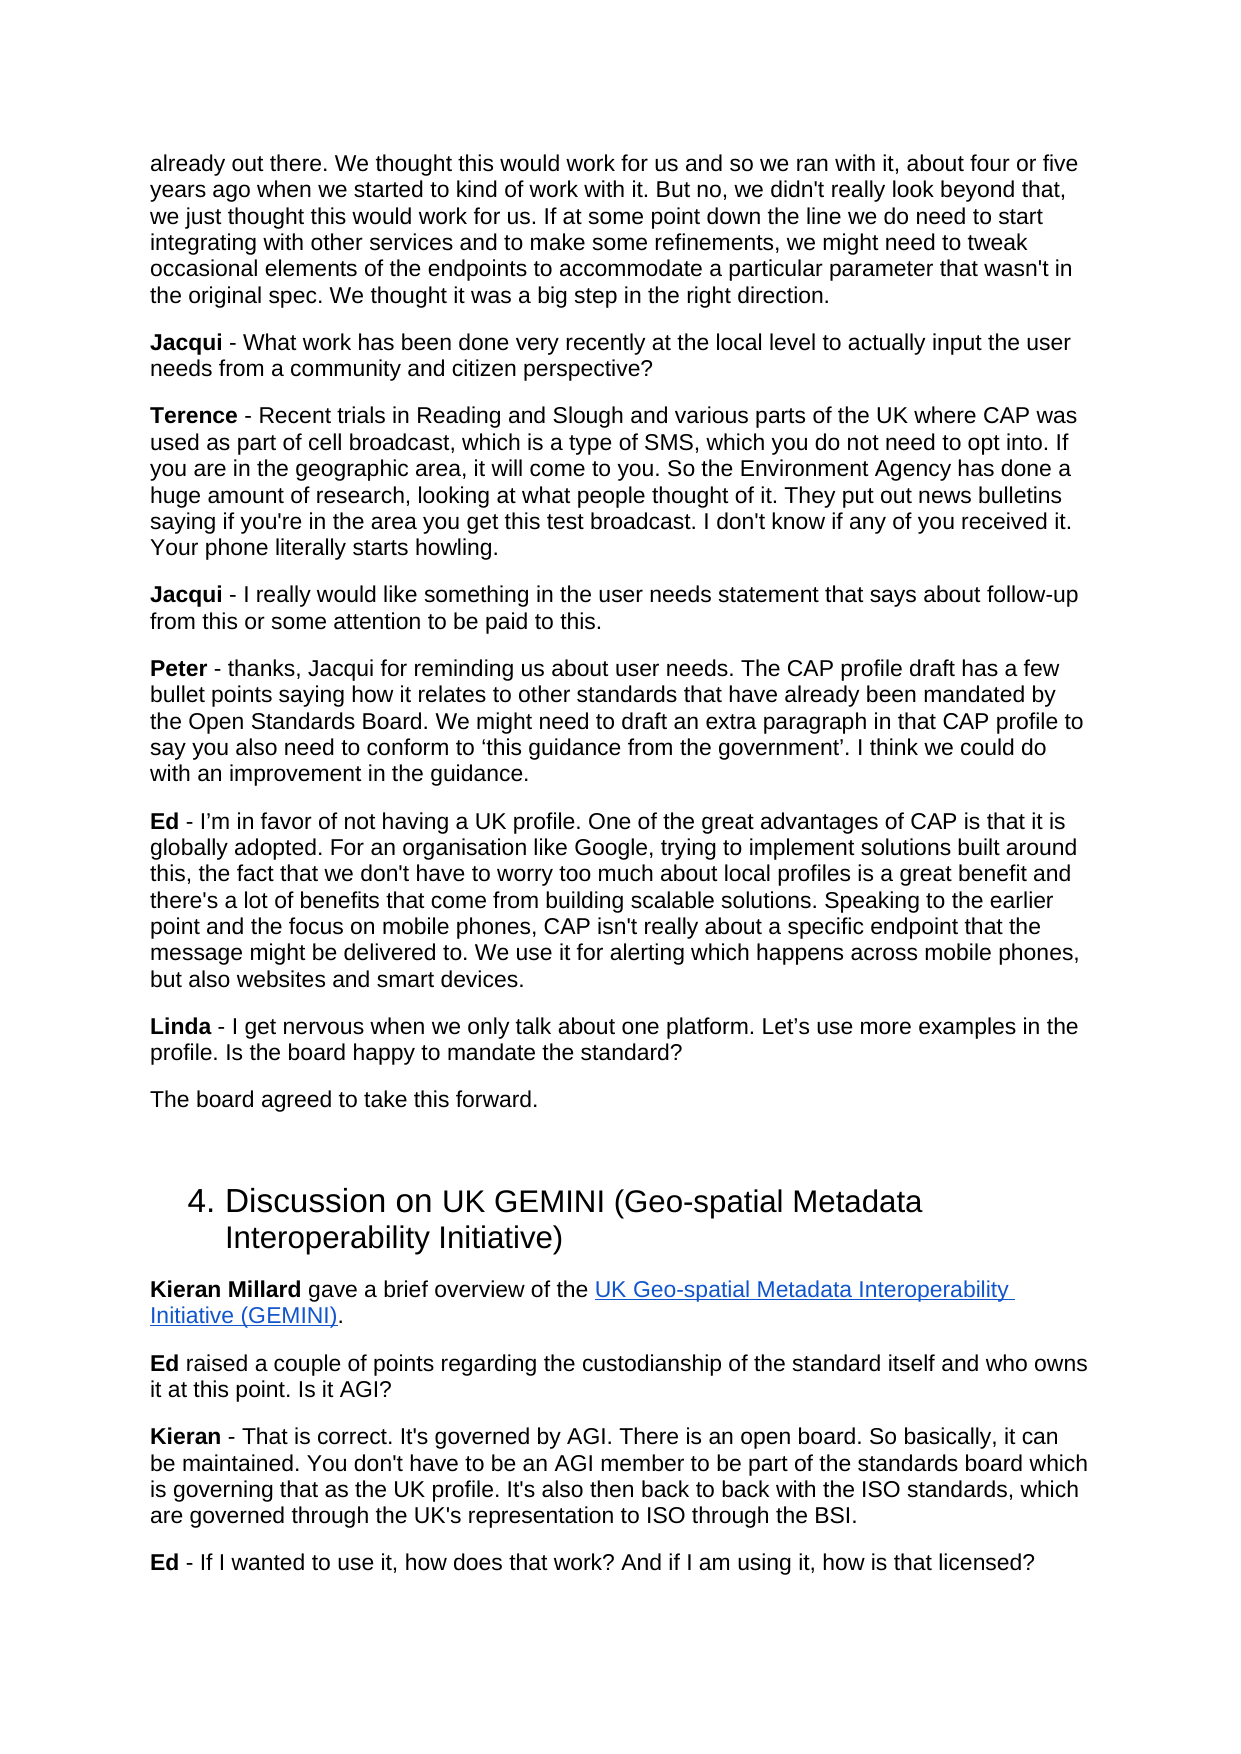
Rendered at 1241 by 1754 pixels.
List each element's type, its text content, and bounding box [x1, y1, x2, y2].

text Ed raised a couple of points regarding the custodianship of the standard itself and who owns it at this point. Is it AGI? [150, 1349, 1090, 1402]
text The board agreed to take this forward. [150, 1086, 1090, 1113]
text Kieran - That is correct. It's governed by AGI. There is an open board. So basically, it can be maintained. You don't have to be an AGI member to be part of the standards board which is governing that as the UK profile. It's also then back to back with the ISO standards, which are governed through the UK's representation to ISO through the BSI. [150, 1423, 1090, 1528]
subtitle Discussion on UK GEMINI (Geo-spatial Metadata Interoperability Initiative) [187, 1181, 1090, 1255]
text Linda - I get nervous when we only talk about one platform. Let’s use more examples in the profile. Is the board happy to mandate the standard? [150, 1013, 1090, 1066]
text Kieran Millard gave a brief overview of the UK Geo-spatial Metadata Interoperability Initiative (GEMINI). [150, 1276, 1090, 1329]
text Terence - ​​Recent trials in Reading and Slough and various parts of the UK where CAP was used as part of cell broadcast, which is a type of SMS, which you do not need to opt into. If you are in the geographic area, it will come to you. So the Environment Agency has done a huge amount of research, looking at what people thought of it. They put out news bulletins saying if you're in the area you get this test broadcast. I don't know if any of you received it. Your phone literally starts howling. [150, 402, 1090, 561]
text Ed - I’m in favor of not having a UK profile. One of the great advantages of CAP is that it is globally adopted. For an organisation like Google, trying to implement solutions built around this, the fact that we don't have to worry too much about local profiles is a great benefit and there's a lot of benefits that come from building scalable solutions. Speaking to the earlier point and the focus on mobile phones, CAP isn't really about a specific endpoint that the message might be delivered to. We use it for alerting which happens across mobile phones, but also websites and smart devices. [150, 808, 1090, 992]
text Jacqui - I really would like something in the user needs statement that says about follow-up from this or some attention to be paid to this. [150, 581, 1090, 634]
text already out there. We thought this would work for us and so we ran with it, about four or five years ago when we started to kind of work with it. But no, we didn't really look beyond that, we just thought this would work for us. If at some point down the line we do need to start integrating with other services and to make some refinements, we might need to tweak occasional elements of the endpoints to accommodate a particular parameter that wasn't in the original spec. We thought it was a big step in the right direction. [150, 150, 1090, 308]
text Peter - thanks, Jacqui for reminding us about user needs. The CAP profile draft has a few bullet points saying how it relates to other standards that have already been mandated by the Open Standards Board. We might need to draft an extra paragraph in that CAP profile to say you also need to conform to ‘this guidance from the government’. I think we could do with an improvement in the guidance. [150, 655, 1090, 787]
text Jacqui - What work has been done very recently at the local level to actually input the user needs from a community and citizen perspective? [150, 329, 1090, 382]
text Ed - If I wanted to use it, how does that work? And if I am using it, how is that licensed? [150, 1549, 1090, 1576]
